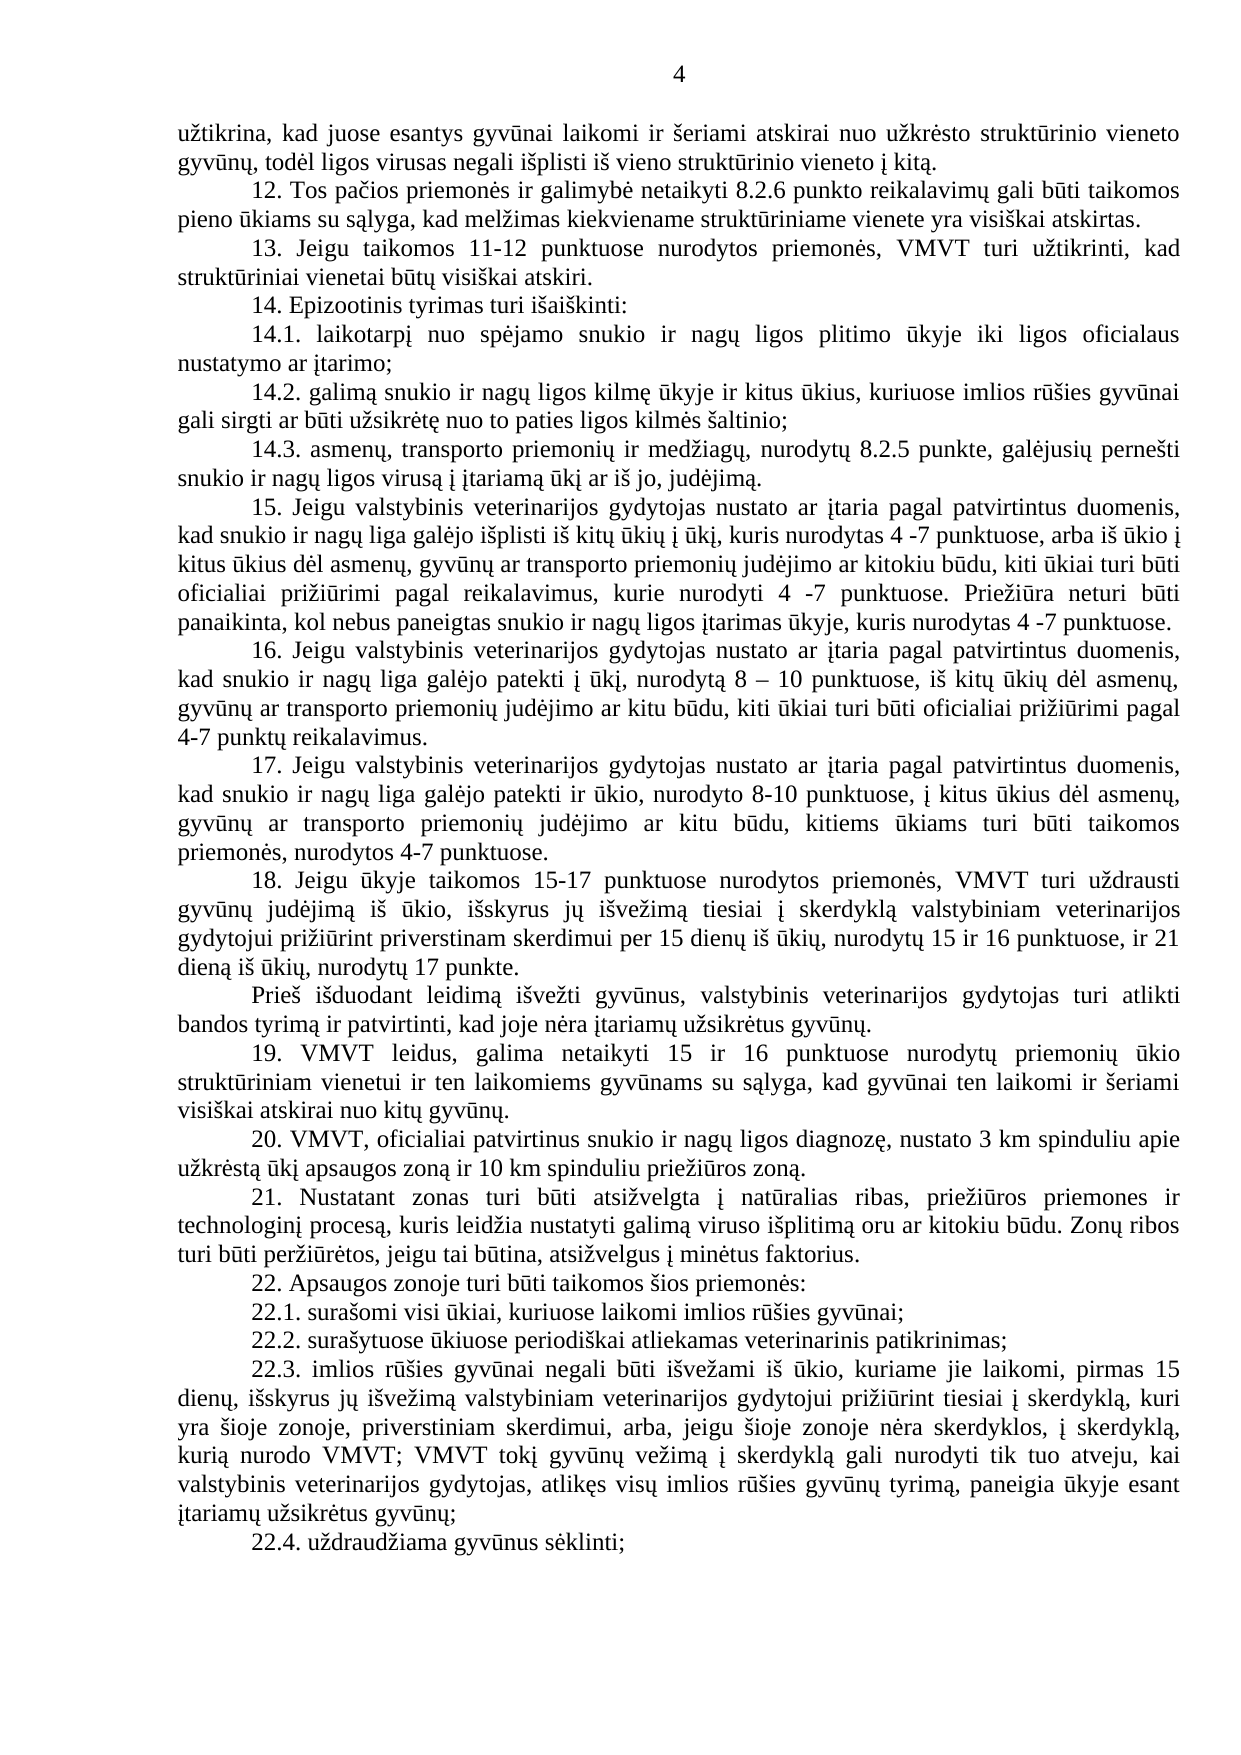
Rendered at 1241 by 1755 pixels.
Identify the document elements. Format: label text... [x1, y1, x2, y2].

text 16. Jeigu valstybinis veterinarijos gydytojas nustato ar įtaria pagal patvirtintus duomenis, kad snukio ir nagų liga galėjo patekti į ūkį, nurodytą 8 – 10 punktuose, iš kitų ūkių dėl asmenų, gyvūnų ar transporto priemonių judėjimo ar kitu būdu, kiti ūkiai turi būti oficialiai prižiūrimi pagal 4-7 punktų reikalavimus. [177, 636, 1181, 751]
text 22.4. uždraudžiama gyvūnus sėklinti; [177, 1527, 1181, 1556]
text 19. VMVT leidus, galima netaikyti 15 ir 16 punktuose nurodytų priemonių ūkio struktūriniam vienetui ir ten laikomiems gyvūnams su sąlyga, kad gyvūnai ten laikomi ir šeriami visiškai atskirai nuo kitų gyvūnų. [177, 1038, 1181, 1124]
text 21. Nustatant zonas turi būti atsižvelgta į natūralias ribas, priežiūros priemones ir technologinį procesą, kuris leidžia nustatyti galimą viruso išplitimą oru ar kitokiu būdu. Zonų ribos turi būti peržiūrėtos, jeigu tai būtina, atsižvelgus į minėtus faktorius. [177, 1182, 1181, 1268]
text 17. Jeigu valstybinis veterinarijos gydytojas nustato ar įtaria pagal patvirtintus duomenis, kad snukio ir nagų liga galėjo patekti ir ūkio, nurodyto 8-10 punktuose, į kitus ūkius dėl asmenų, gyvūnų ar transporto priemonių judėjimo ar kitu būdu, kitiems ūkiams turi būti taikomos priemonės, nurodytos 4-7 punktuose. [177, 751, 1181, 866]
text 22.3. imlios rūšies gyvūnai negali būti išvežami iš ūkio, kuriame jie laikomi, pirmas 15 dienų, išskyrus jų išvežimą valstybiniam veterinarijos gydytojui prižiūrint tiesiai į skerdyklą, kuri yra šioje zonoje, priverstiniam skerdimui, arba, jeigu šioje zonoje nėra skerdyklos, į skerdyklą, kurią nurodo VMVT; VMVT tokį gyvūnų vežimą į skerdyklą gali nurodyti tik tuo atveju, kai valstybinis veterinarijos gydytojas, atlikęs visų imlios rūšies gyvūnų tyrimą, paneigia ūkyje esant įtariamų užsikrėtus gyvūnų; [177, 1354, 1181, 1527]
text 20. VMVT, oficialiai patvirtinus snukio ir nagų ligos diagnozę, nustato 3 km spinduliu apie užkrėstą ūkį apsaugos zoną ir 10 km spinduliu priežiūros zoną. [177, 1124, 1181, 1182]
text 13. Jeigu taikomos 11-12 punktuose nurodytos priemonės, VMVT turi užtikrinti, kad struktūriniai vienetai būtų visiškai atskiri. [177, 233, 1181, 291]
text 14. Epizootinis tyrimas turi išaiškinti: [177, 291, 1181, 319]
text užtikrina, kad juose esantys gyvūnai laikomi ir šeriami atskirai nuo užkrėsto struktūrinio vieneto gyvūnų, todėl ligos virusas negali išplisti iš vieno struktūrinio vieneto į kitą. [177, 118, 1181, 176]
text 14.1. laikotarpį nuo spėjamo snukio ir nagų ligos plitimo ūkyje iki ligos oficialaus nustatymo ar įtarimo; [177, 319, 1181, 377]
text Prieš išduodant leidimą išvežti gyvūnus, valstybinis veterinarijos gydytojas turi atlikti bandos tyrimą ir patvirtinti, kad joje nėra įtariamų užsikrėtus gyvūnų. [177, 981, 1181, 1038]
text 22.2. surašytuose ūkiuose periodiškai atliekamas veterinarinis patikrinimas; [177, 1326, 1181, 1354]
text 15. Jeigu valstybinis veterinarijos gydytojas nustato ar įtaria pagal patvirtintus duomenis, kad snukio ir nagų liga galėjo išplisti iš kitų ūkių į ūkį, kuris nurodytas 4 -7 punktuose, arba iš ūkio į kitus ūkius dėl asmenų, gyvūnų ar transporto priemonių judėjimo ar kitokiu būdu, kiti ūkiai turi būti oficialiai prižiūrimi pagal reikalavimus, kurie nurodyti 4 -7 punktuose. Priežiūra neturi būti panaikinta, kol nebus paneigtas snukio ir nagų ligos įtarimas ūkyje, kuris nurodytas 4 -7 punktuose. [177, 492, 1181, 636]
text 22.1. surašomi visi ūkiai, kuriuose laikomi imlios rūšies gyvūnai; [177, 1297, 1181, 1326]
text 22. Apsaugos zonoje turi būti taikomos šios priemonės: [177, 1268, 1181, 1297]
text 14.2. galimą snukio ir nagų ligos kilmę ūkyje ir kitus ūkius, kuriuose imlios rūšies gyvūnai gali sirgti ar būti užsikrėtę nuo to paties ligos kilmės šaltinio; [177, 377, 1181, 434]
text 12. Tos pačios priemonės ir galimybė netaikyti 8.2.6 punkto reikalavimų gali būti taikomos pieno ūkiams su sąlyga, kad melžimas kiekviename struktūriniame vienete yra visiškai atskirtas. [177, 176, 1181, 233]
text 18. Jeigu ūkyje taikomos 15-17 punktuose nurodytos priemonės, VMVT turi uždrausti gyvūnų judėjimą iš ūkio, išskyrus jų išvežimą tiesiai į skerdyklą valstybiniam veterinarijos gydytojui prižiūrint priverstinam skerdimui per 15 dienų iš ūkių, nurodytų 15 ir 16 punktuose, ir 21 dieną iš ūkių, nurodytų 17 punkte. [177, 866, 1181, 981]
text 14.3. asmenų, transporto priemonių ir medžiagų, nurodytų 8.2.5 punkte, galėjusių pernešti snukio ir nagų ligos virusą į įtariamą ūkį ar iš jo, judėjimą. [177, 434, 1181, 492]
